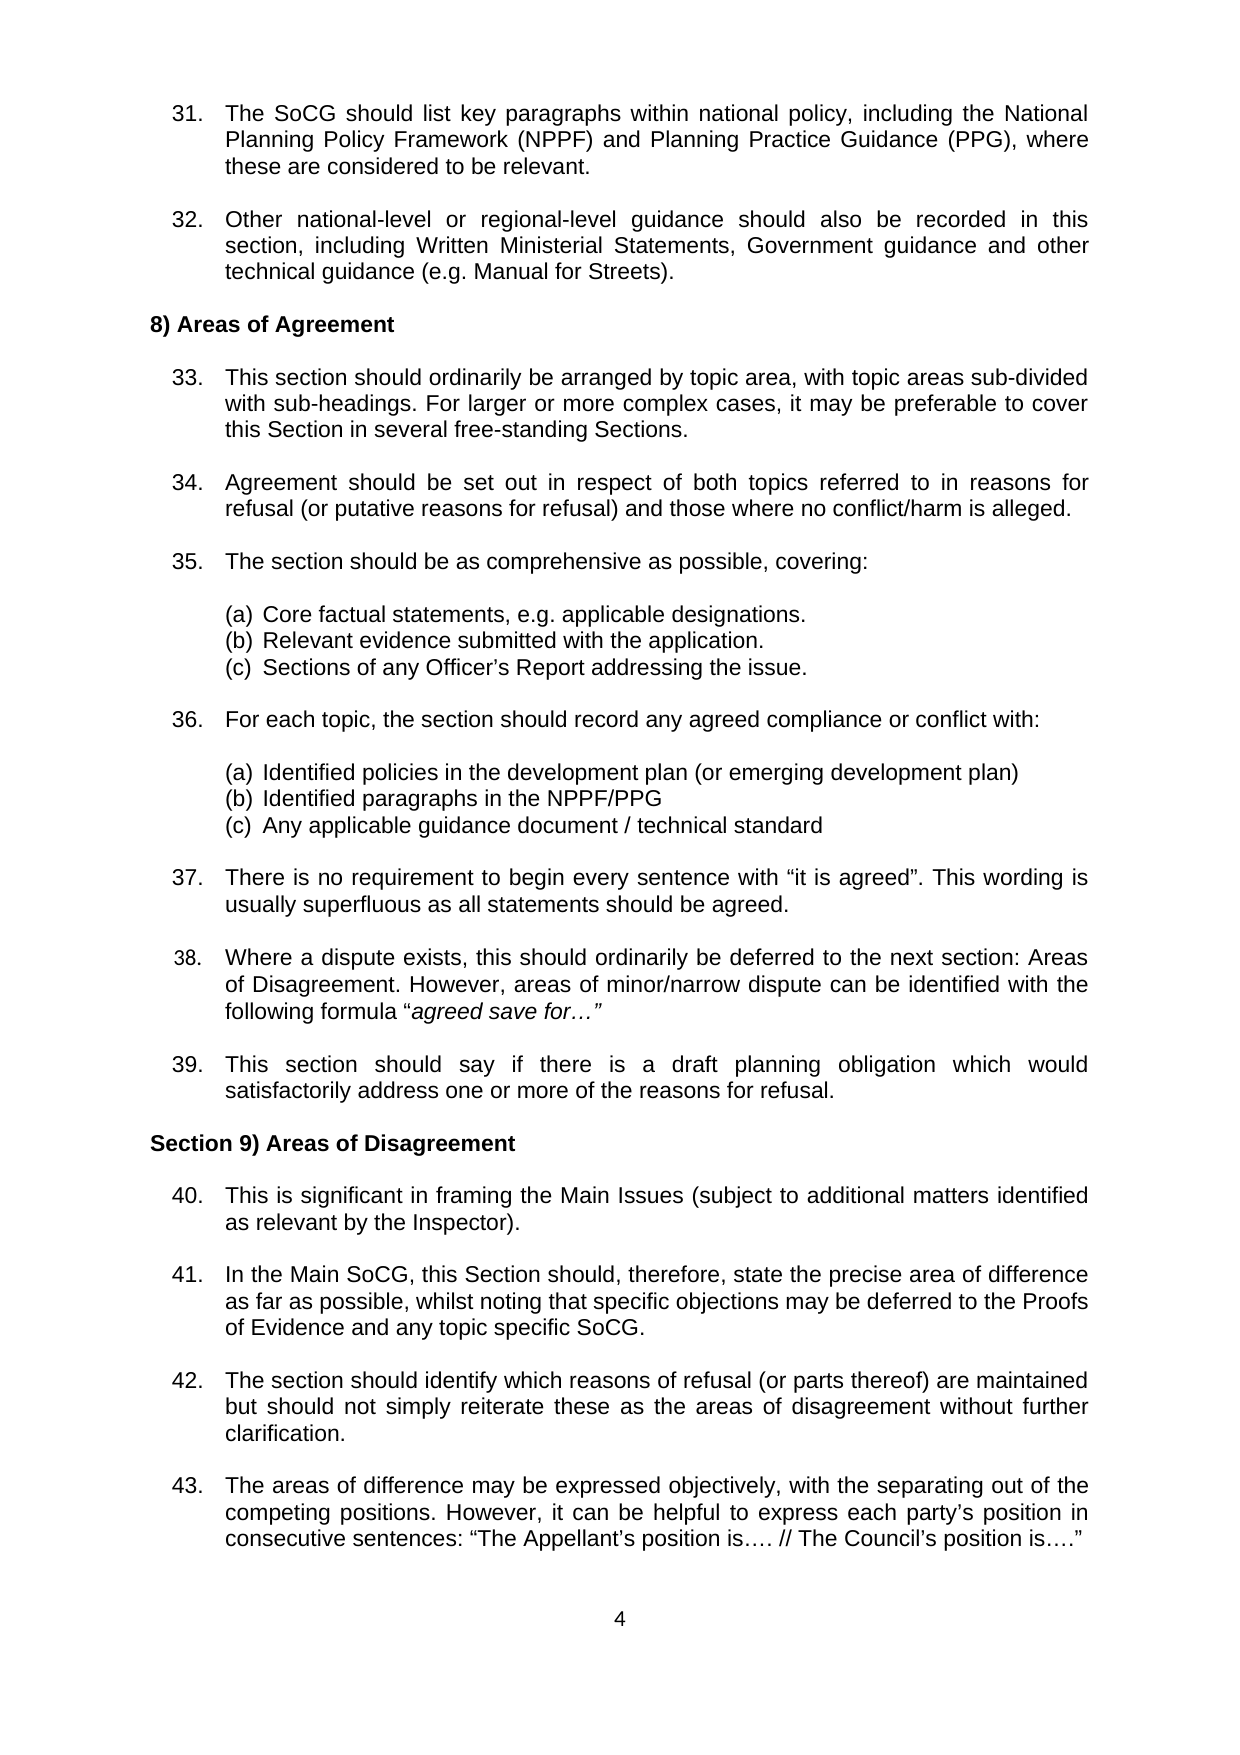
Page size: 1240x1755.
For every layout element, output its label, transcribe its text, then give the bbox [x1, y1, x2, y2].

list Relevant evidence submitted with the application. [225, 627, 1089, 653]
list In the Main SoCG, this Section should, therefore, state the precise area of difference as far as possible, whilst noting that specific objections may be deferred to the Proofs of Evidence and any topic specific SoCG. [187, 1261, 1089, 1340]
list Where a dispute exists, this should ordinarily be deferred to the next section: Areas of Disagreement. However, areas of minor/narrow dispute can be identified with the following formula “agreed save for…” [187, 943, 1089, 1024]
list Identified paragraphs in the NPPF/PPG [225, 785, 1089, 812]
list The section should be as comprehensive as possible, covering: [187, 548, 1089, 574]
list The areas of difference may be expressed objectively, with the separating out of the competing positions. However, it can be helpful to express each party’s position in consecutive sentences: “The Appellant’s position is…. // The Council’s position is….” [187, 1472, 1089, 1551]
list The SoCG should list key paragraphs within national policy, including the National Planning Policy Framework (NPPF) and Planning Practice Guidance (PPG), where these are considered to be relevant. [187, 100, 1089, 179]
list Agreement should be set out in respect of both topics referred to in reasons for refusal (or putative reasons for refusal) and those where no conflict/harm is alleged. [187, 469, 1089, 522]
list Other national-level or regional-level guidance should also be recorded in this section, including Written Ministerial Statements, Government guidance and other technical guidance (e.g. Manual for Streets). [187, 206, 1089, 284]
list Identified policies in the development plan (or emerging development plan) [225, 759, 1089, 785]
list Any applicable guidance document / technical standard [225, 812, 1089, 838]
list There is no requirement to begin every sentence with “it is agreed”. This wording is usually superfluous as all statements should be agreed. [187, 864, 1089, 917]
list Core factual statements, e.g. applicable designations. [225, 601, 1089, 627]
list The section should identify which reasons of refusal (or parts thereof) are maintained but should not simply reiterate these as the areas of disagreement without further clarification. [187, 1367, 1089, 1446]
list This is significant in framing the Main Issues (subject to additional matters identified as relevant by the Inspector). [187, 1182, 1089, 1235]
text Section 9) Areas of Disagreement [150, 1129, 1089, 1156]
list For each topic, the section should record any agreed compliance or conflict with: [187, 706, 1089, 733]
list This section should ordinarily be arranged by topic area, with topic areas sub-divided with sub-headings. For larger or more complex cases, it may be preferable to cover this Section in several free-standing Sections. [187, 364, 1089, 443]
list Sections of any Officer’s Report addressing the issue. [225, 653, 1089, 680]
list This section should say if there is a draft planning obligation which would satisfactorily address one or more of the reasons for refusal. [187, 1051, 1089, 1103]
text 8) Areas of Agreement [150, 311, 1089, 337]
